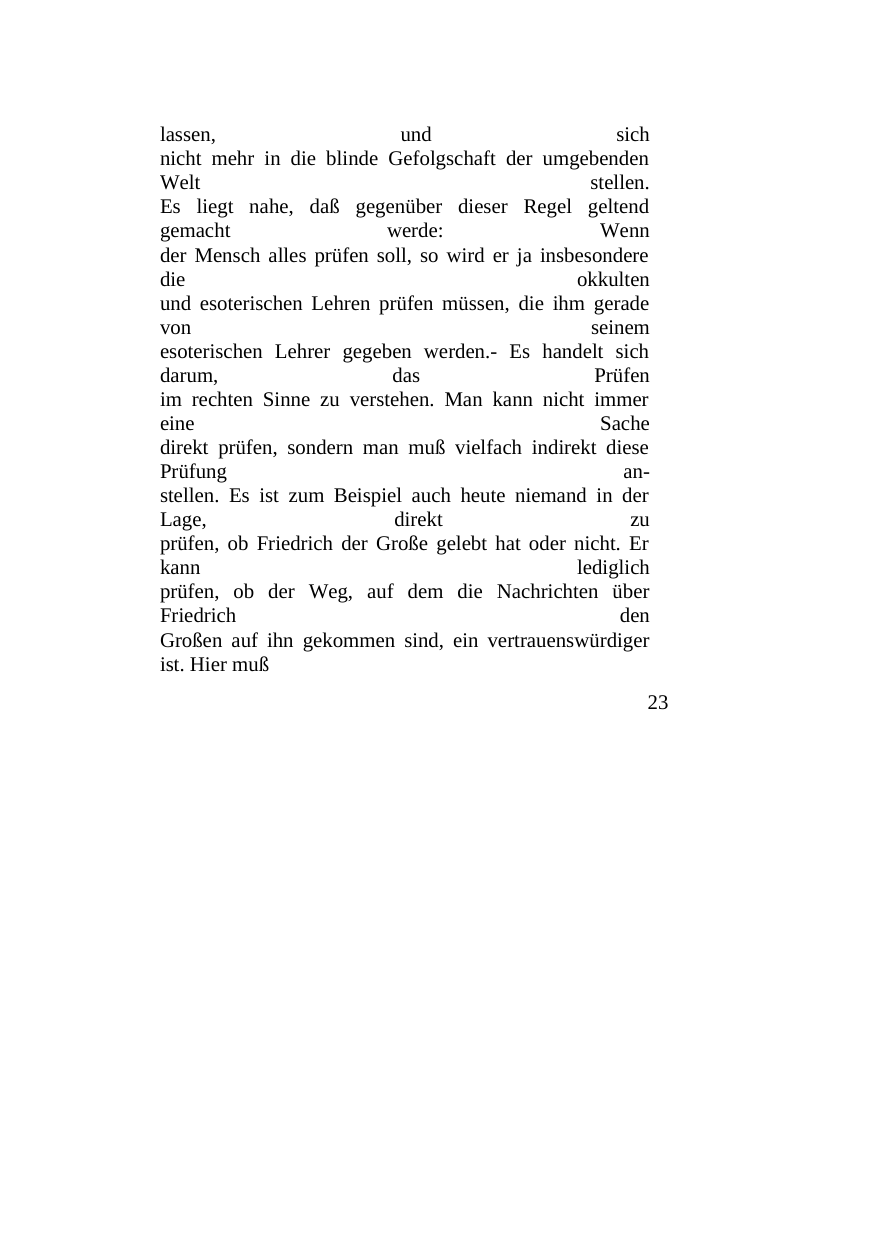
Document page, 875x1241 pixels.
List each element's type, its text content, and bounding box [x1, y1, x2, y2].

text 23 [647, 690, 756, 714]
text lassen, und sich nicht mehr in die blinde Gefolgschaft der umgebenden Welt stellen. Es liegt nahe, daß gegenüber dieser Regel geltend gemacht werde: Wenn der Mensch alles prüfen soll, so wird er ja insbesondere die okkulten und esoterischen Lehren prüfen müssen, die ihm gerade von seinem esoterischen Lehrer gegeben werden.- Es handelt sich darum, das Prüfen im rechten Sinne zu verstehen. Man kann nicht immer eine Sache direkt prüfen, sondern man muß vielfach indirekt diese Prüfung an- stellen. Es ist zum Beispiel auch heute niemand in der Lage, direkt zu prüfen, ob Friedrich der Große gelebt hat oder nicht. Er kann lediglich prüfen, ob der Weg, auf dem die Nachrichten über Friedrich den Großen auf ihn gekommen sind, ein vertrauenswürdiger ist. Hier muß [160, 122, 650, 676]
